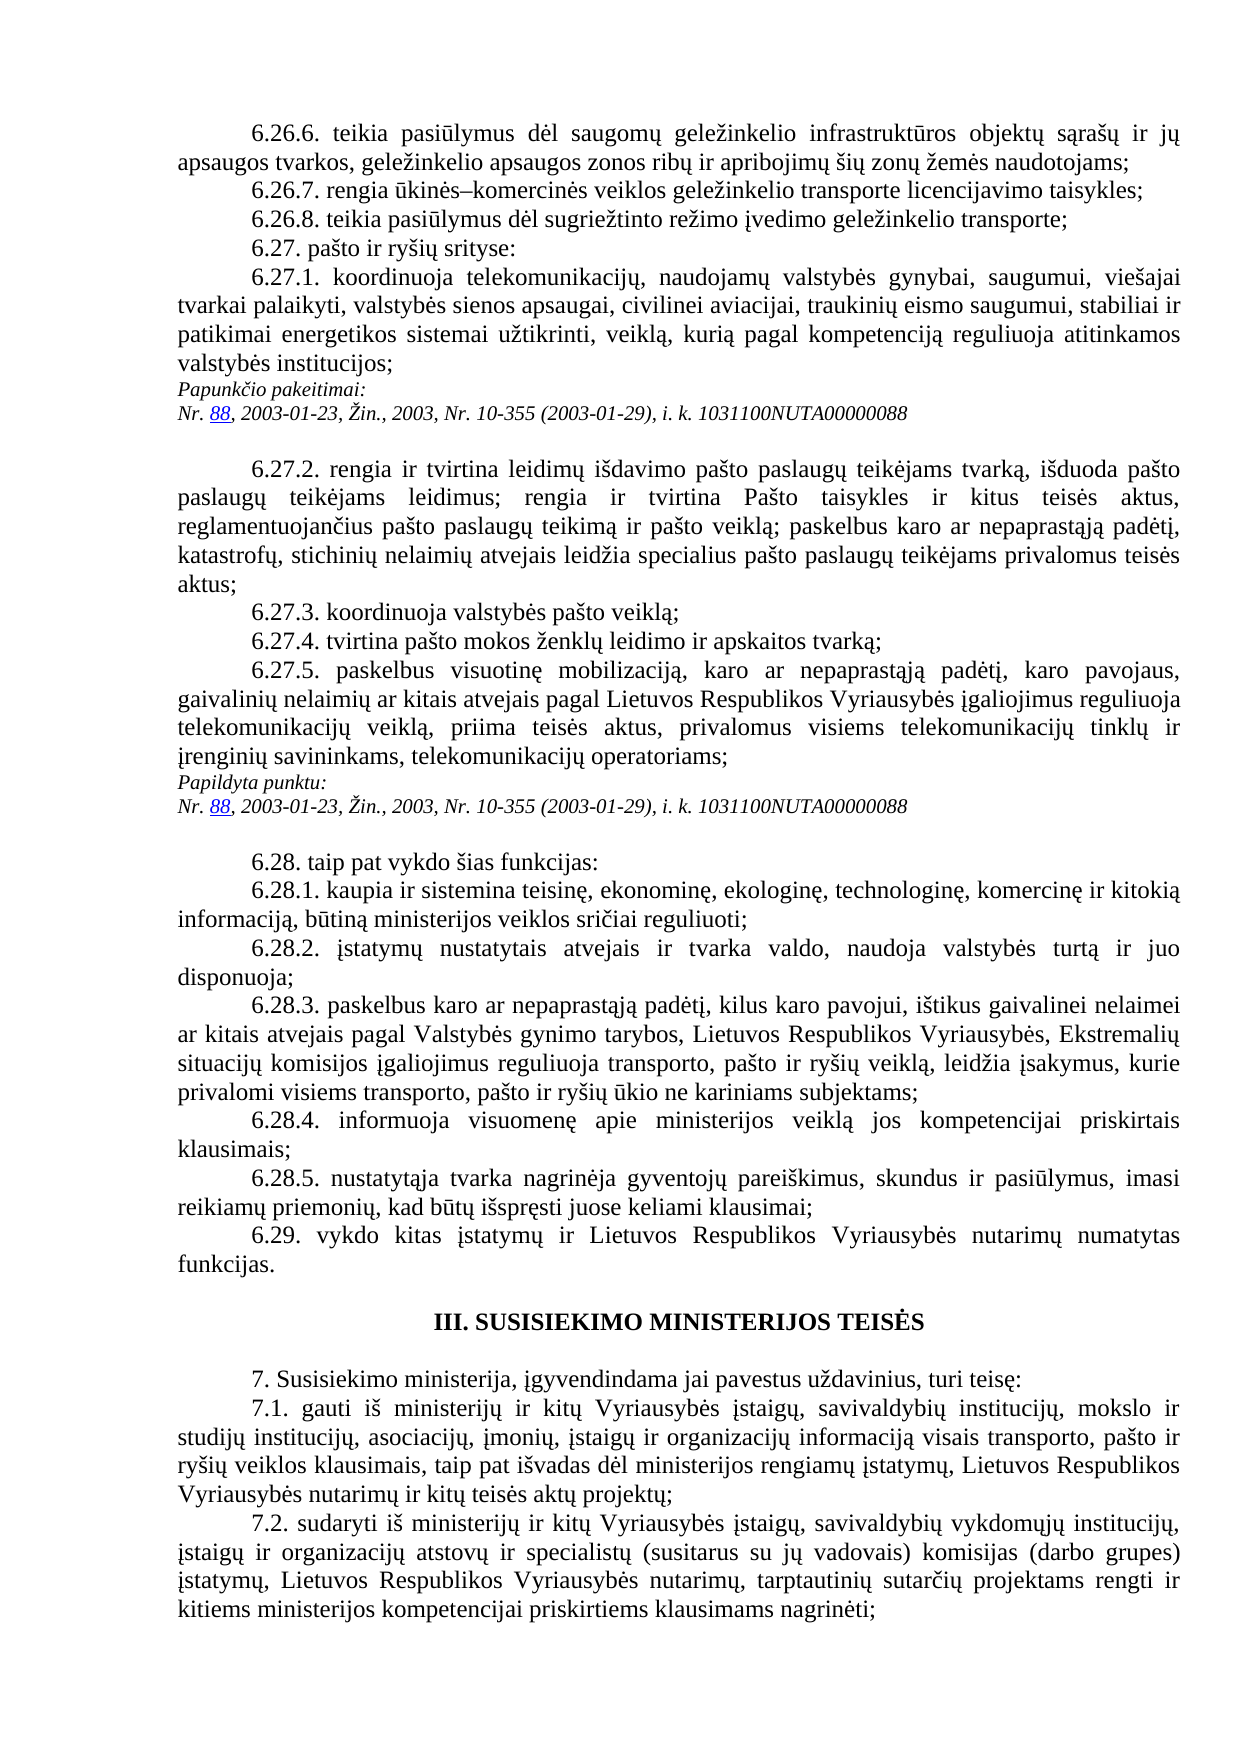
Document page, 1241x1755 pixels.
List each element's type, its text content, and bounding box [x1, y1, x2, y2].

text 6.28.4. informuoja visuomenę apie ministerijos veiklą jos kompetencijai priskirtais klausimais; [177, 1106, 1181, 1163]
text 6.28.2. įstatymų nustatytais atvejais ir tvarka valdo, naudoja valstybės turtą ir juo disponuoja; [177, 933, 1181, 991]
text 7. Susisiekimo ministerija, įgyvendindama jai pavestus uždavinius, turi teisę: [177, 1364, 1181, 1393]
text 6.27.2. rengia ir tvirtina leidimų išdavimo pašto paslaugų teikėjams tvarką, išduoda pašto paslaugų teikėjams leidimus; rengia ir tvirtina Pašto taisykles ir kitus teisės aktus, reglamentuojančius pašto paslaugų teikimą ir pašto veiklą; paskelbus karo ar nepaprastąją padėtį, katastrofų, stichinių nelaimių atvejais leidžia specialius pašto paslaugų teikėjams privalomus teisės aktus; [177, 454, 1181, 597]
text Papunkčio pakeitimai: [177, 377, 1181, 401]
text 6.26.7. rengia ūkinės–komercinės veiklos geležinkelio transporte licencijavimo taisykles; [177, 176, 1181, 204]
text 6.27.3. koordinuoja valstybės pašto veiklą; [177, 597, 1181, 626]
text Nr. 88, 2003-01-23, Žin., 2003, Nr. 10-355 (2003-01-29), i. k. 1031100NUTA00000088 [177, 401, 1181, 425]
text 6.28.5. nustatytąja tvarka nagrinėja gyventojų pareiškimus, skundus ir pasiūlymus, imasi reikiamų priemonių, kad būtų išspręsti juose keliami klausimai; [177, 1163, 1181, 1221]
text 6.27.5. paskelbus visuotinę mobilizaciją, karo ar nepaprastąją padėtį, karo pavojaus, gaivalinių nelaimių ar kitais atvejais pagal Lietuvos Respublikos Vyriausybės įgaliojimus reguliuoja telekomunikacijų veiklą, priima teisės aktus, privalomus visiems telekomunikacijų tinklų ir įrenginių savininkams, telekomunikacijų operatoriams; [177, 655, 1181, 770]
text 6.27.1. koordinuoja telekomunikacijų, naudojamų valstybės gynybai, saugumui, viešajai tvarkai palaikyti, valstybės sienos apsaugai, civilinei aviacijai, traukinių eismo saugumui, stabiliai ir patikimai energetikos sistemai užtikrinti, veiklą, kurią pagal kompetenciją reguliuoja atitinkamos valstybės institucijos; [177, 262, 1181, 377]
text Nr. 88, 2003-01-23, Žin., 2003, Nr. 10-355 (2003-01-29), i. k. 1031100NUTA00000088 [177, 794, 1181, 818]
text 6.29. vykdo kitas įstatymų ir Lietuvos Respublikos Vyriausybės nutarimų numatytas funkcijas. [177, 1221, 1181, 1278]
text 6.28.1. kaupia ir sistemina teisinę, ekonominę, ekologinę, technologinę, komercinę ir kitokią informaciją, būtiną ministerijos veiklos sričiai reguliuoti; [177, 876, 1181, 933]
text 6.28. taip pat vykdo šias funkcijas: [177, 847, 1181, 876]
text 6.27.4. tvirtina pašto mokos ženklų leidimo ir apskaitos tvarką; [177, 626, 1181, 655]
text 7.1. gauti iš ministerijų ir kitų Vyriausybės įstaigų, savivaldybių institucijų, mokslo ir studijų institucijų, asociacijų, įmonių, įstaigų ir organizacijų informaciją visais transporto, pašto ir ryšių veiklos klausimais, taip pat išvadas dėl ministerijos rengiamų įstatymų, Lietuvos Respublikos Vyriausybės nutarimų ir kitų teisės aktų projektų; [177, 1393, 1181, 1508]
text 6.26.6. teikia pasiūlymus dėl saugomų geležinkelio infrastruktūros objektų sąrašų ir jų apsaugos tvarkos, geležinkelio apsaugos zonos ribų ir apribojimų šių zonų žemės naudotojams; [177, 118, 1181, 176]
text 7.2. sudaryti iš ministerijų ir kitų Vyriausybės įstaigų, savivaldybių vykdomųjų institucijų, įstaigų ir organizacijų atstovų ir specialistų (susitarus su jų vadovais) komisijas (darbo grupes) įstatymų, Lietuvos Respublikos Vyriausybės nutarimų, tarptautinių sutarčių projektams rengti ir kitiems ministerijos kompetencijai priskirtiems klausimams nagrinėti; [177, 1508, 1181, 1623]
text 6.28.3. paskelbus karo ar nepaprastąją padėtį, kilus karo pavojui, ištikus gaivalinei nelaimei ar kitais atvejais pagal Valstybės gynimo tarybos, Lietuvos Respublikos Vyriausybės, Ekstremalių situacijų komisijos įgaliojimus reguliuoja transporto, pašto ir ryšių veiklą, leidžia įsakymus, kurie privalomi visiems transporto, pašto ir ryšių ūkio ne kariniams subjektams; [177, 991, 1181, 1106]
text Papildyta punktu: [177, 770, 1181, 794]
text III. SUSISIEKIMO MINISTERIJOS TEISĖS [177, 1307, 1181, 1336]
text 6.27. pašto ir ryšių srityse: [177, 233, 1181, 262]
text 6.26.8. teikia pasiūlymus dėl sugriežtinto režimo įvedimo geležinkelio transporte; [177, 204, 1181, 233]
